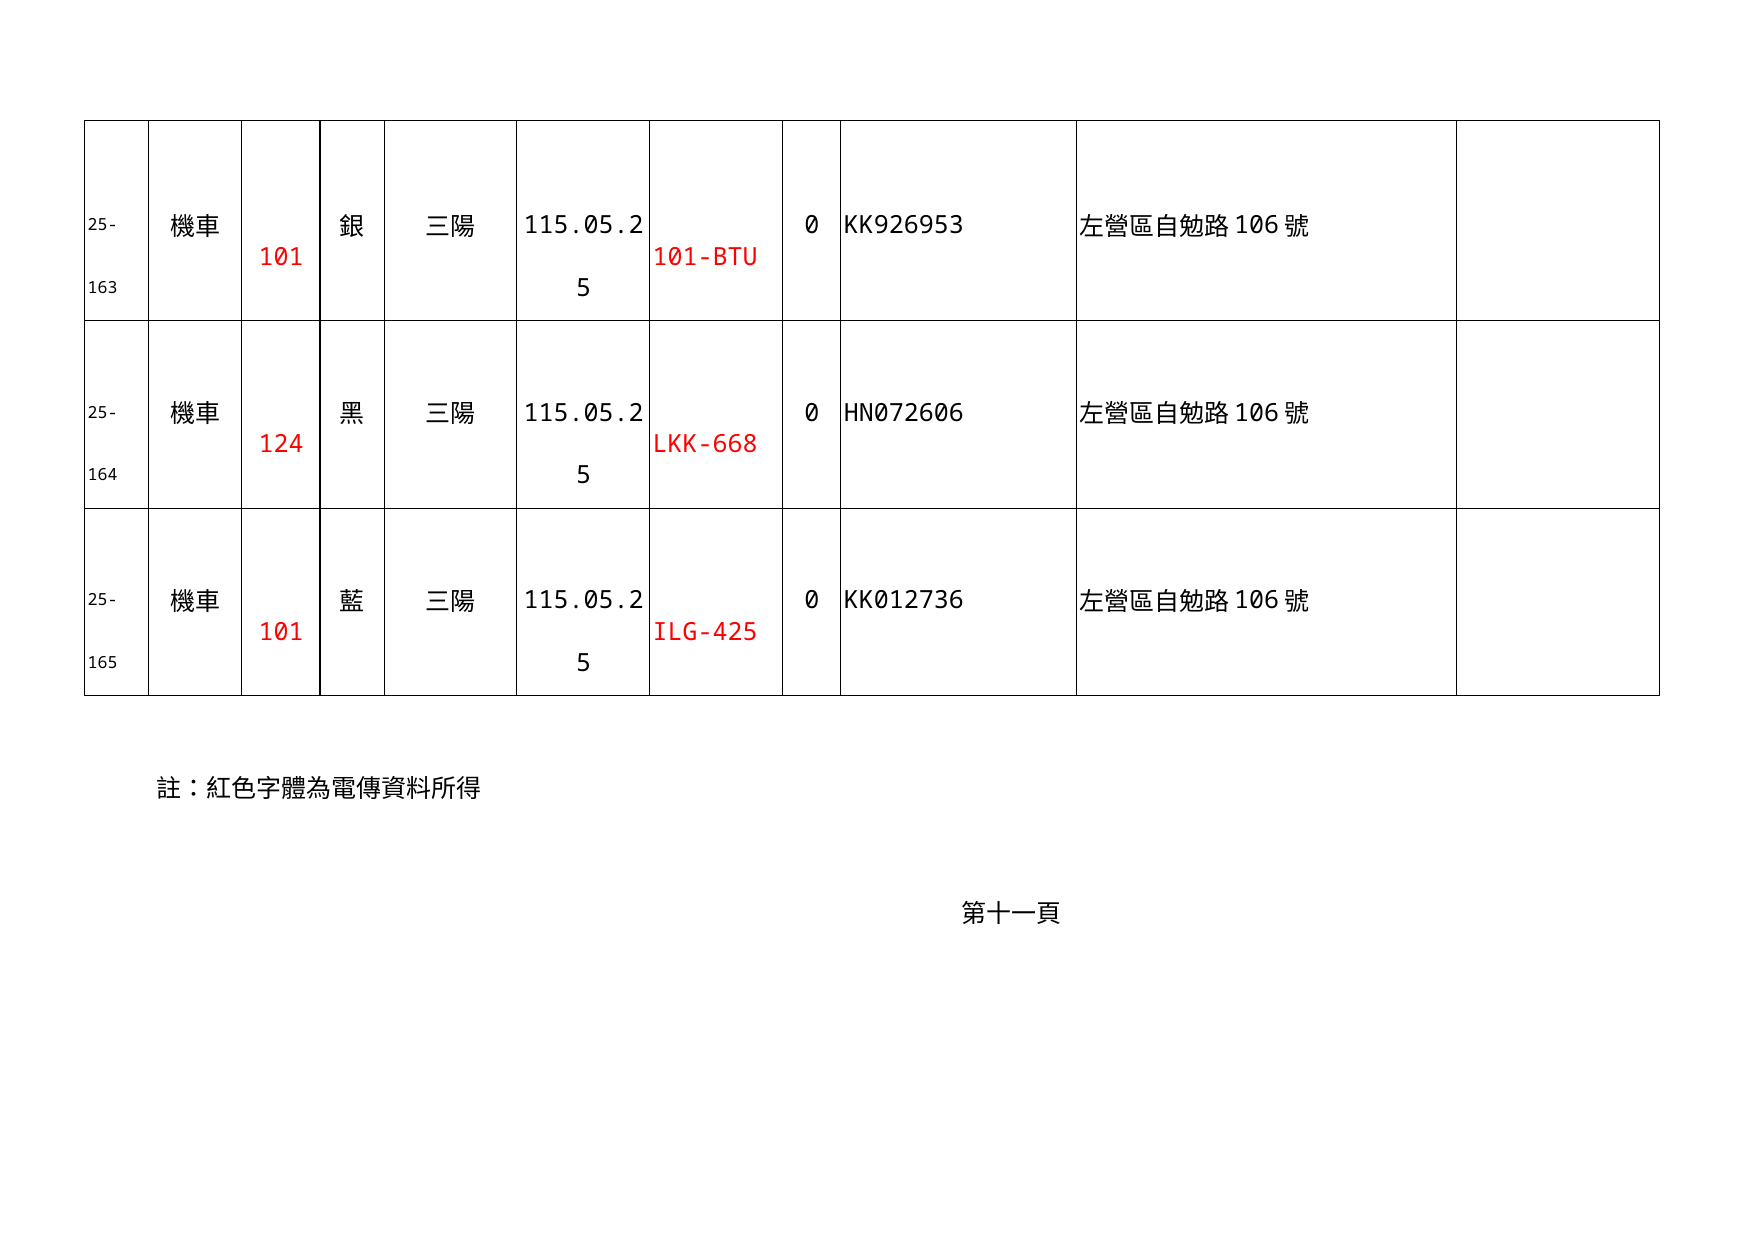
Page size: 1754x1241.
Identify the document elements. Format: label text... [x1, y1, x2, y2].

table_cell KK012736 [841, 509, 1076, 695]
table_cell 0 [783, 321, 840, 508]
table_cell 銀 [321, 121, 384, 320]
table_cell [1457, 321, 1659, 508]
table_cell 115.05.25 [517, 321, 649, 508]
table_cell 25-165 [85, 509, 148, 695]
table_cell 左營區自勉路106號 [1077, 509, 1456, 695]
table_cell 0 [783, 509, 840, 695]
table_cell 124 [242, 321, 319, 508]
table_cell 25-164 [85, 321, 148, 508]
table_cell 藍 [321, 509, 384, 695]
text 第十一頁 [106, 870, 1654, 933]
table_cell ILG-425 [650, 509, 782, 695]
table_cell 三陽 [385, 321, 516, 508]
text 註：紅色字體為電傳資料所得 [106, 745, 1654, 808]
table_cell 115.05.25 [517, 121, 649, 320]
table_cell 101-BTU [650, 121, 782, 320]
table_cell 三陽 [385, 509, 516, 695]
table_cell 25-163 [85, 121, 148, 320]
table_cell [1457, 121, 1659, 320]
table_cell 0 [783, 121, 840, 320]
table_cell 115.05.25 [517, 509, 649, 695]
table_cell [1457, 509, 1659, 695]
table_cell 黑 [321, 321, 384, 508]
table_cell 101 [242, 509, 319, 695]
table_cell 左營區自勉路106號 [1077, 321, 1456, 508]
table_cell 機車 [149, 121, 241, 320]
table_cell 機車 [149, 509, 241, 695]
table_cell 101 [242, 121, 319, 320]
table_cell 機車 [149, 321, 241, 508]
table_cell KK926953 [841, 121, 1076, 320]
table_cell 三陽 [385, 121, 516, 320]
table_cell HN072606 [841, 321, 1076, 508]
table_cell 左營區自勉路106號 [1077, 121, 1456, 320]
table_cell LKK-668 [650, 321, 782, 508]
